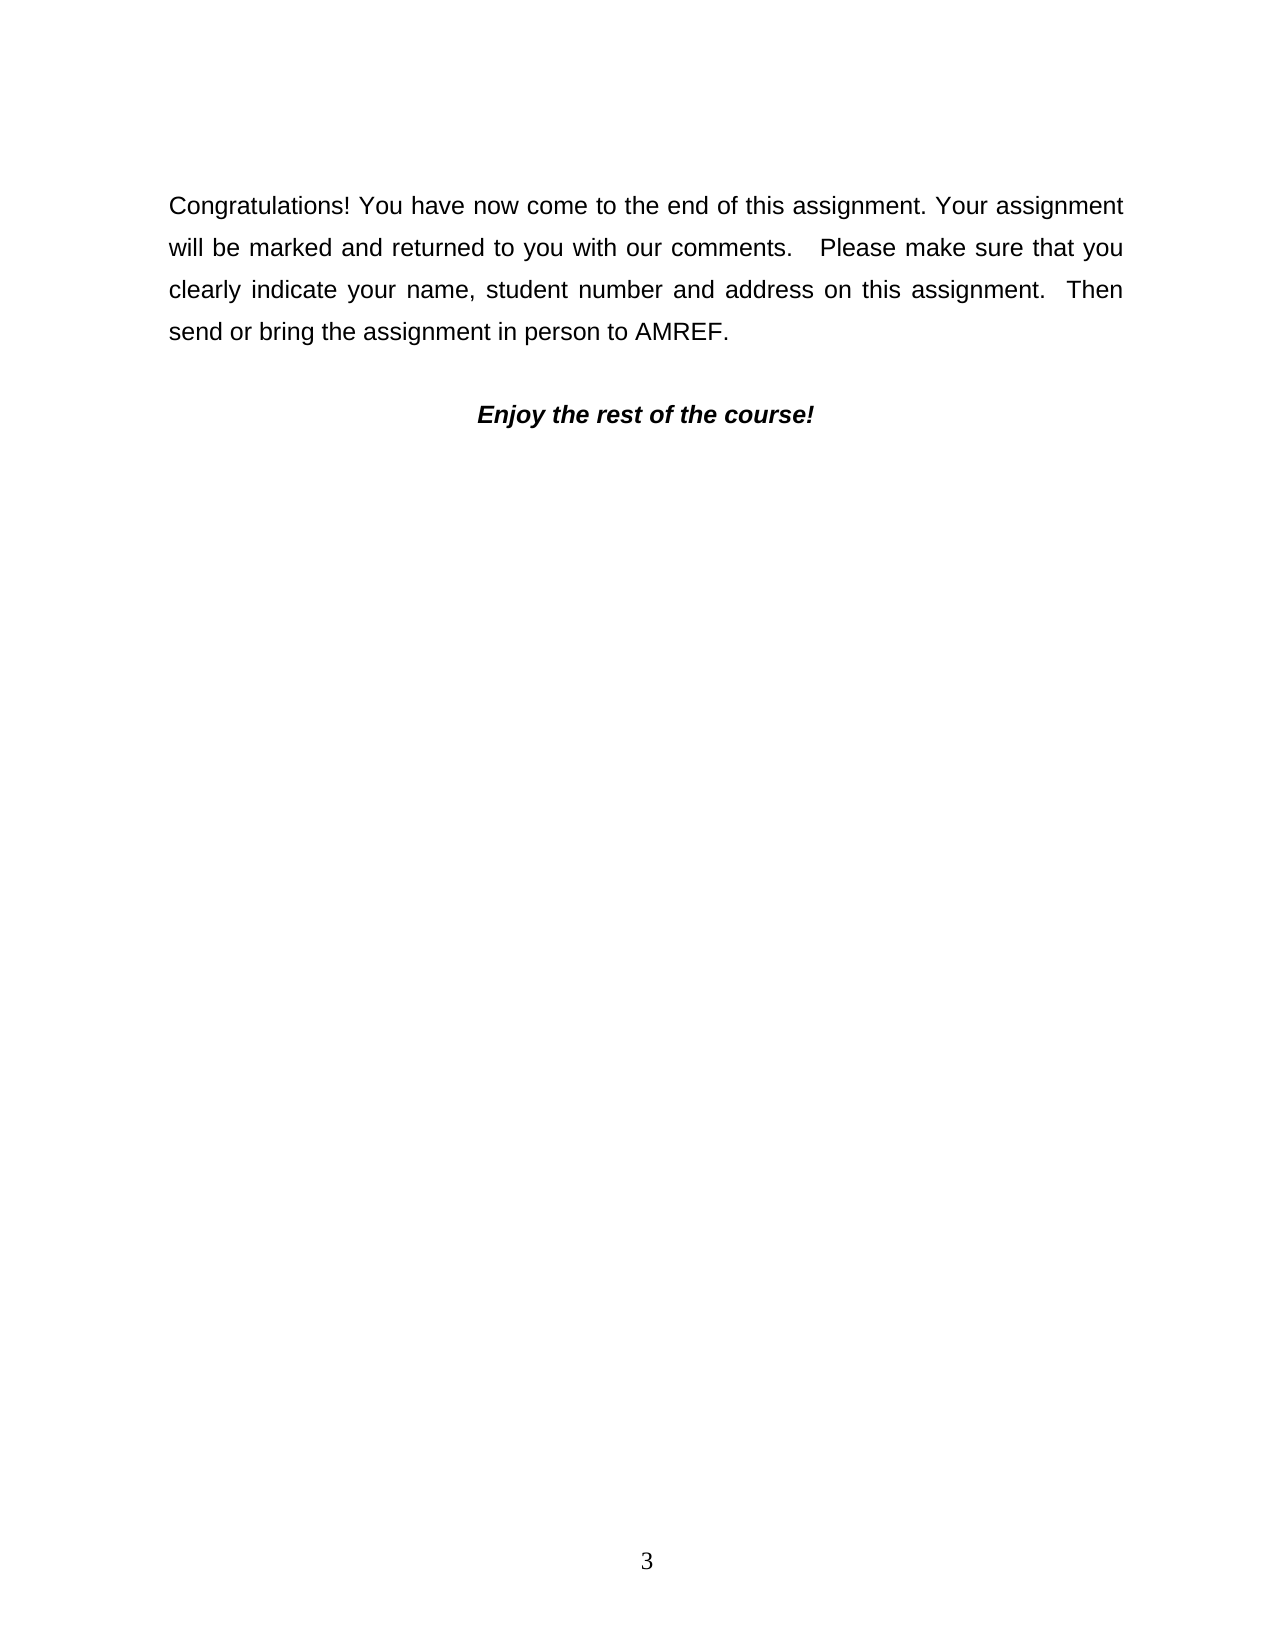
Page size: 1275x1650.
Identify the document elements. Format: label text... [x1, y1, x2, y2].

text Enjoy the rest of the course! [169, 401, 1125, 429]
text Congratulations! You have now come to the end of this assignment. Your assignment will be marked and returned to you with our comments. Please make sure that you clearly indicate your name, student number and address on this assignment. Then send or bring the assignment in person to AMREF. [169, 192, 1125, 345]
